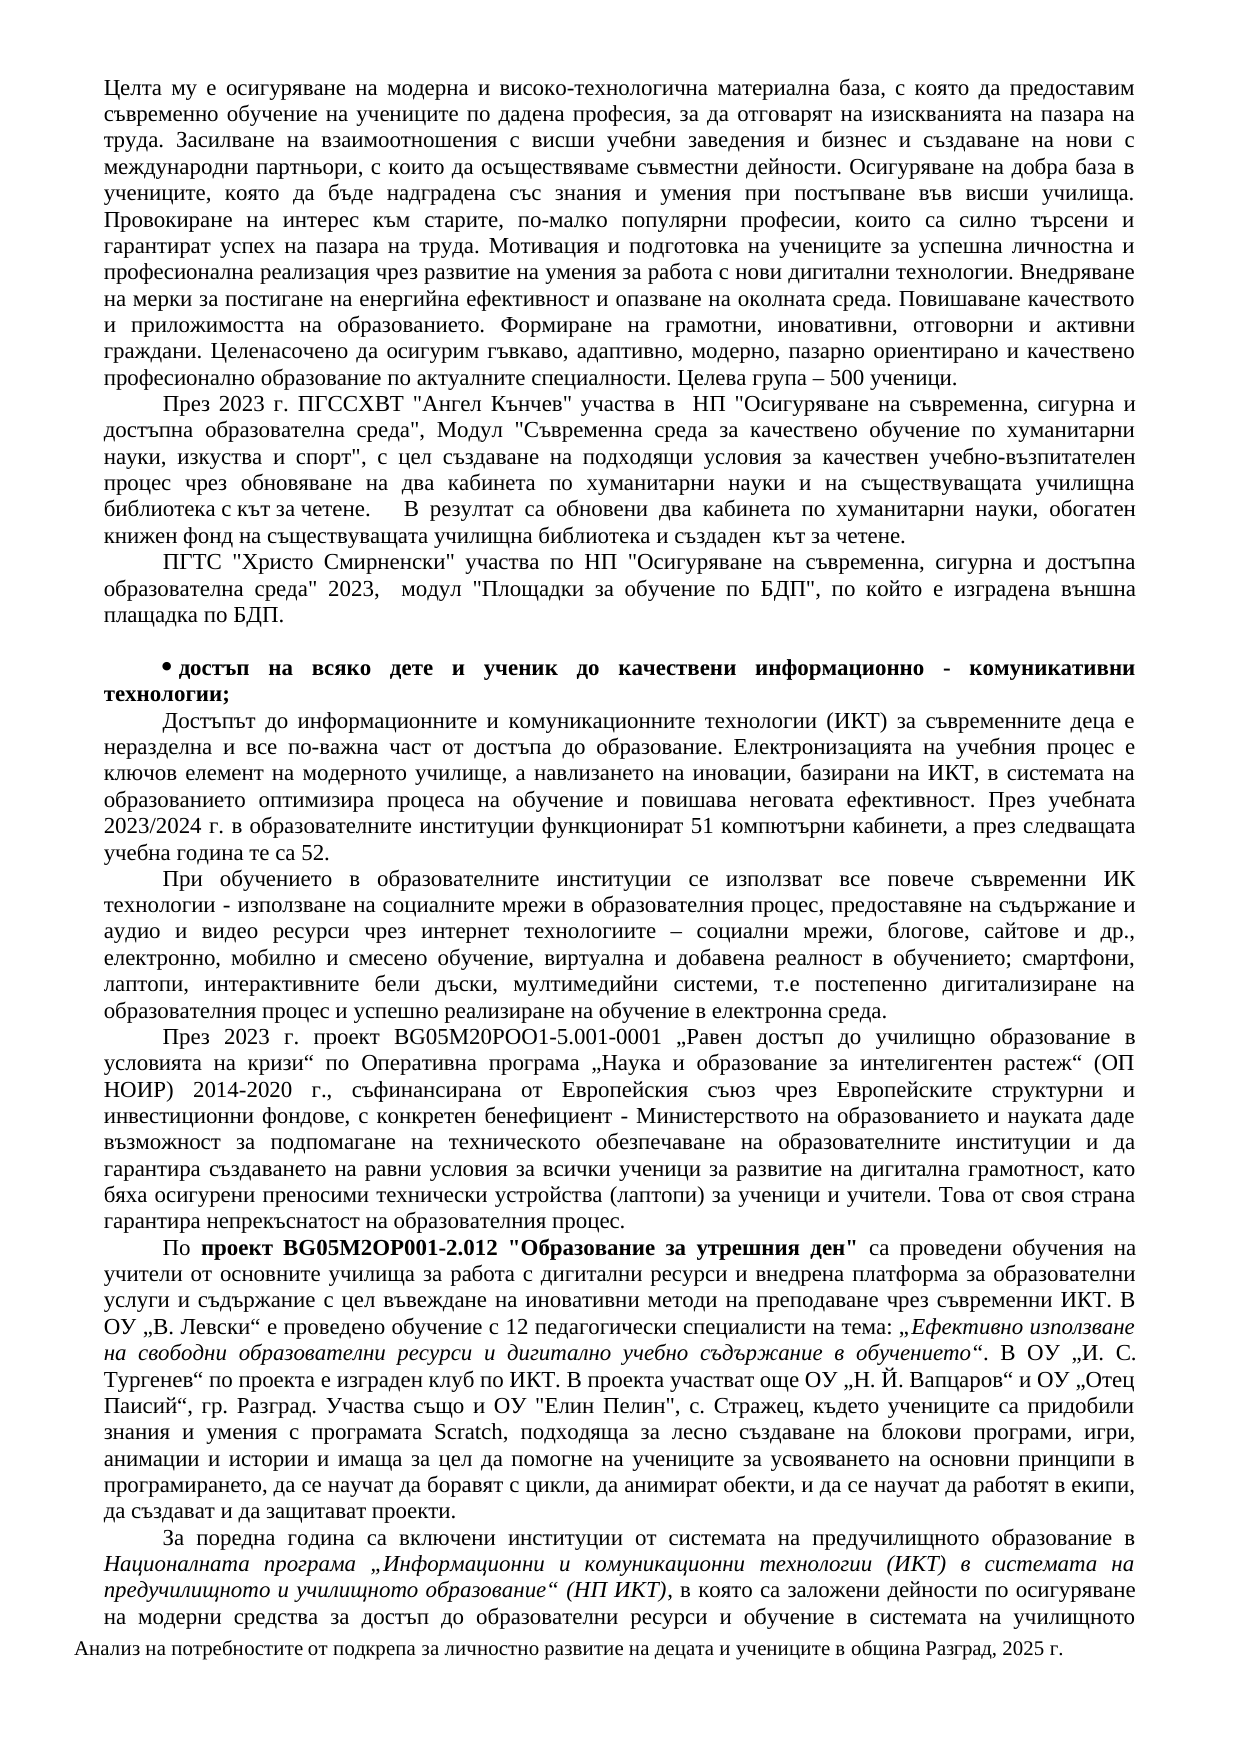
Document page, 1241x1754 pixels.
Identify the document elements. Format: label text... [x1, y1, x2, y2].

text За поредна година са включени институции от системата на предучилищното образование в Националната програма „Информационни и комуникационни технологии (ИКТ) в системата на предучилищното и училищното образование“ (НП ИКТ), в която са заложени дейности по осигуряване на модерни средства за достъп до образователни ресурси и обучение в системата на училищното [103, 1524, 1137, 1629]
text При обучението в образователните институции се използват все повече съвременни ИК технологии - използване на социалните мрежи в образователния процес, предоставяне на съдържание и аудио и видео ресурси чрез интернет технологиите – социални мрежи, блогове, сайтове и др., електронно, мобилно и смесено обучение, виртуална и добавена реалност в обучението; смартфони, лаптопи, интерактивните бели дъски, мултимедийни системи, т.е постепенно дигитализиране на образователния процес и успешно реализиране на обучение в електронна среда. [103, 865, 1137, 1023]
text Достъпът до информационните и комуникационните технологии (ИКТ) за съвременните деца е неразделна и все по-важна част от достъпа до образование. Електронизацията на учебния процес е ключов елемент на модерното училище, а навлизането на иновации, базирани на ИКТ, в системата на образованието оптимизира процеса на обучение и повишава неговата ефективност. През учебната 2023/2024 г. в образователните институции функционират 51 компютърни кабинети, а през следващата учебна година те са 52. [103, 707, 1137, 865]
text През 2023 г. ПГССХВТ "Ангел Кънчев" участва в НП "Осигуряване на съвременна, сигурна и достъпна образователна среда", Модул "Съвременна среда за качествено обучение по хуманитарни науки, изкуства и спорт", с цел създаване на подходящи условия за качествен учебно-възпитателен процес чрез обновяване на два кабинета по хуманитарни науки и на съществуващата училищна библиотека с кът за четене. В резултат са обновени два кабинета по хуманитарни науки, обогатен книжен фонд на съществуващата училищна библиотека и създаден кът за четене. [103, 390, 1137, 548]
text По проект BG05M2OP001-2.012 "Образование за утрешния ден" са проведени обучения на учители от основните училища за работа с дигитални ресурси и внедрена платформа за образователни услуги и съдържание с цел въвеждане на иновативни методи на преподаване чрез съвременни ИКТ. В ОУ „В. Левски“ е проведено обучение с 12 педагогически специалисти на тема: „Ефективно използване на свободни образователни ресурси и дигитално учебно съдържание в обучението“. В ОУ „И. С. Тургенев“ по проекта е изграден клуб по ИКТ. В проекта участват още ОУ „Н. Й. Вапцаров“ и ОУ „Отец Паисий“, гр. Разград. Участва също и ОУ "Елин Пелин", с. Стражец, където учениците са придобили знания и умения с програмата Scratch, подходяща за лесно създаване на блокови програми, игри, анимации и истории и имаща за цел да помогне на учениците за усвояването на основни принципи в програмирането, да се научат да боравят с цикли, да анимират обекти, и да се научат да работят в екипи, да създават и да защитават проекти. [103, 1234, 1137, 1524]
text Целта му е осигуряване на модерна и високо-технологична материална база, с която да предоставим съвременно обучение на учениците по дадена професия, за да отговарят на изискванията на пазара на труда. Засилване на взаимоотношения с висши учебни заведения и бизнес и създаване на нови с международни партньори, с които да осъществяваме съвместни дейности. Осигуряване на добра база в учениците, която да бъде надградена със знания и умения при постъпване във висши училища. Провокиране на интерес към старите, по-малко популярни професии, които са силно търсени и гарантират успех на пазара на труда. Мотивация и подготовка на учениците за успешна личностна и професионална реализация чрез развитие на умения за работа с нови дигитални технологии. Внедряване на мерки за постигане на енергийна ефективност и опазване на околната среда. Повишаване качеството и приложимостта на образованието. Формиране на грамотни, иновативни, отговорни и активни граждани. Целенасочено да осигурим гъвкаво, адаптивно, модерно, пазарно ориентирано и качествено професионално образование по актуалните специалности. Целева група – 500 ученици. [103, 74, 1137, 390]
list достъп на всяко дете и ученик до качествени информационно - комуникативни технологии; [103, 654, 1137, 707]
text ПГТС "Христо Смирненски" участва по НП "Осигуряване на съвременна, сигурна и достъпна образователна среда" 2023, модул "Площадки за обучение по БДП", по който е изградена външна плащадка по БДП. [103, 548, 1137, 627]
text През 2023 г. проект BG05M20POO1-5.001-0001 „Равен достъп до училищно образование в условията на кризи“ по Оперативна програма „Наука и образование за интелигентен растеж“ (ОП НОИР) 2014-2020 г., съфинансирана от Европейския съюз чрез Европейските структурни и инвестиционни фондове, с конкретен бенефициент - Министерството на образованието и науката даде възможност за подпомагане на техническото обезпечаване на образователните институции и да гарантира създаването на равни условия за всички ученици за развитие на дигитална грамотност, като бяха осигурени преносими технически устройства (лаптопи) за ученици и учители. Това от своя страна гарантира непрекъснатост на образователния процес. [103, 1023, 1137, 1234]
